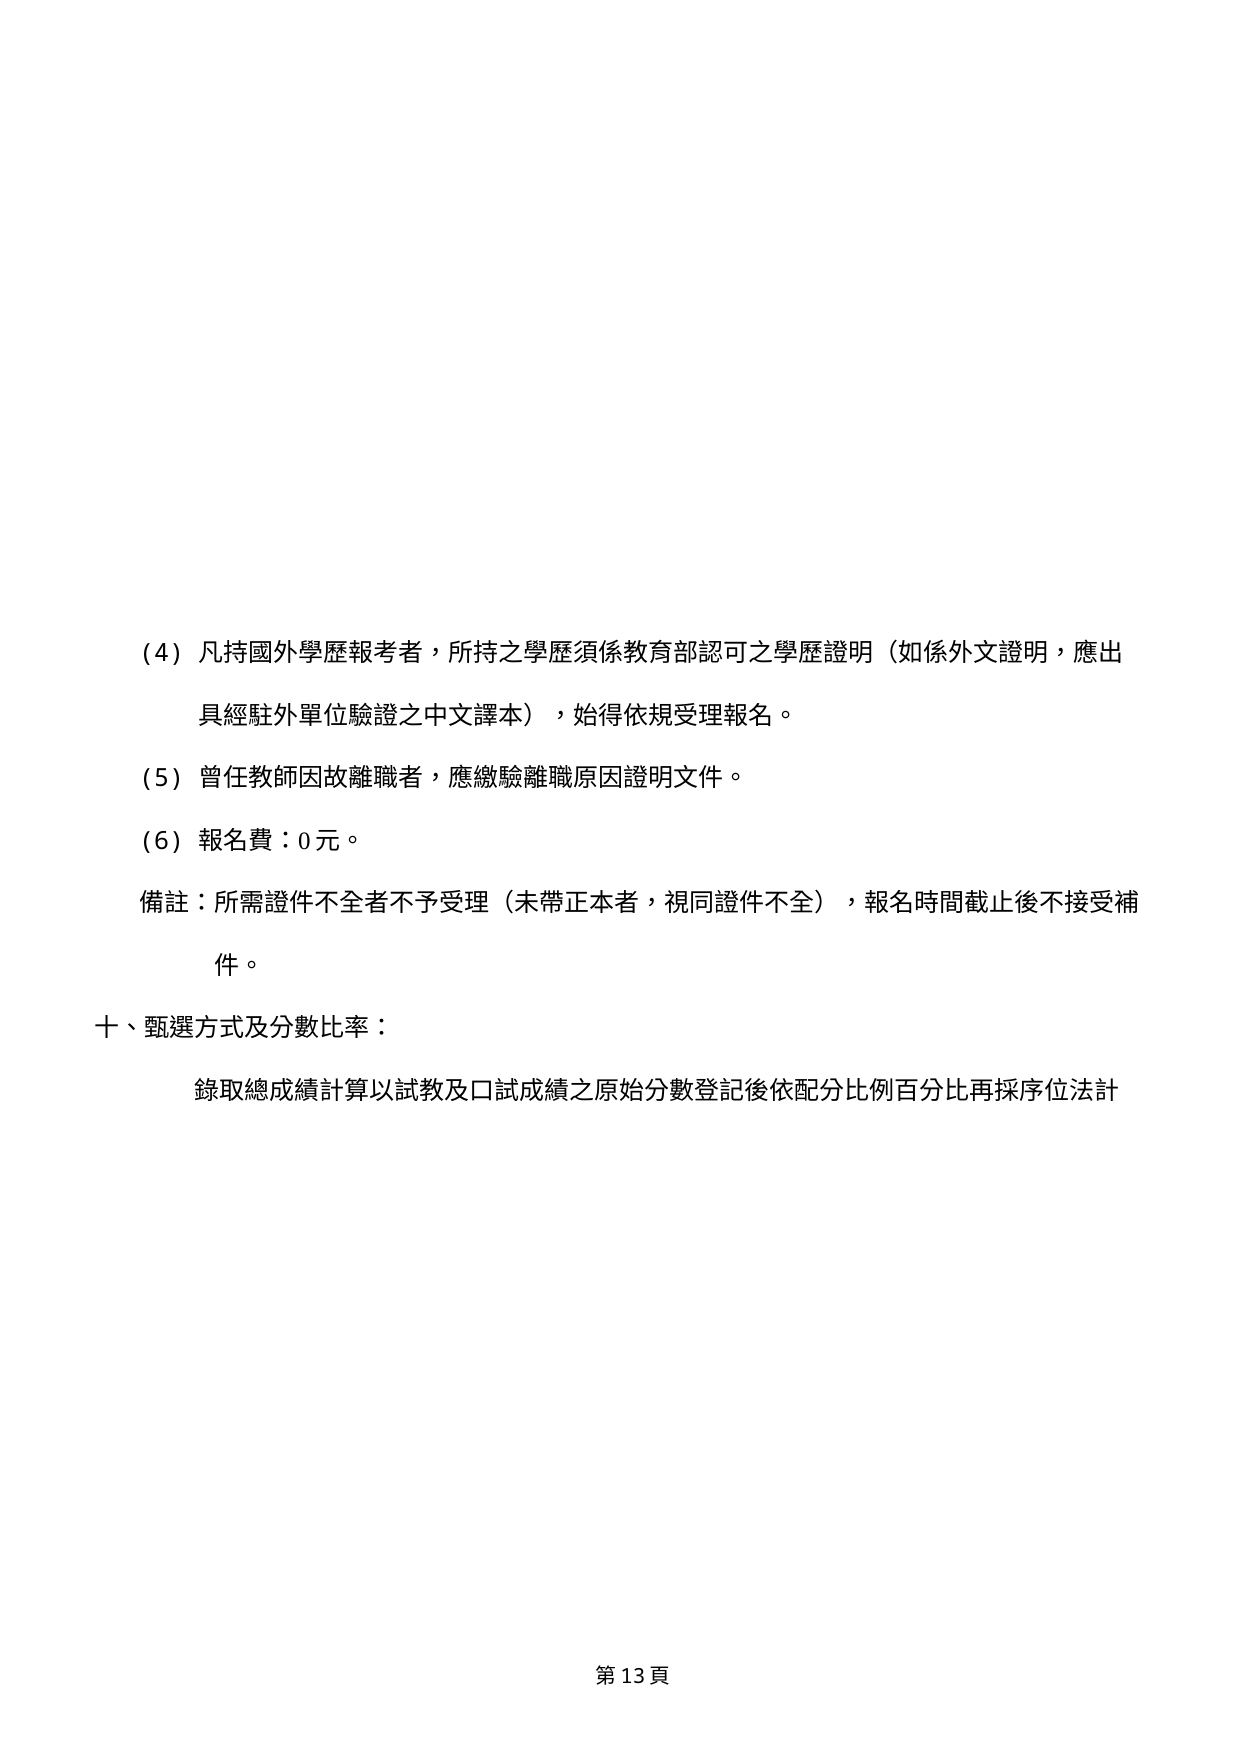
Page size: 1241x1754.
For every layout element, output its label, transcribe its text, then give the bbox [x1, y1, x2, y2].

text 備註：所需證件不全者不予受理（未帶正本者，視同證件不全），報名時間截止後不接受補 [139, 859, 1146, 922]
text 錄取總成績計算以試教及口試成績之原始分數登記後依配分比例百分比再採序位法計 [94, 1047, 1146, 1109]
list 凡持國外學歷報考者，所持之學歷須係教育部認可之學歷證明（如係外文證明，應出具經駐外單位驗證之中文譯本），始得依規受理報名。 [139, 609, 1146, 734]
text 件。 [139, 922, 1146, 984]
text 十、甄選方式及分數比率： [94, 984, 1146, 1047]
list 曾任教師因故離職者，應繳驗離職原因證明文件。 [139, 734, 1146, 797]
list 報名費：0元。 [139, 797, 1146, 859]
